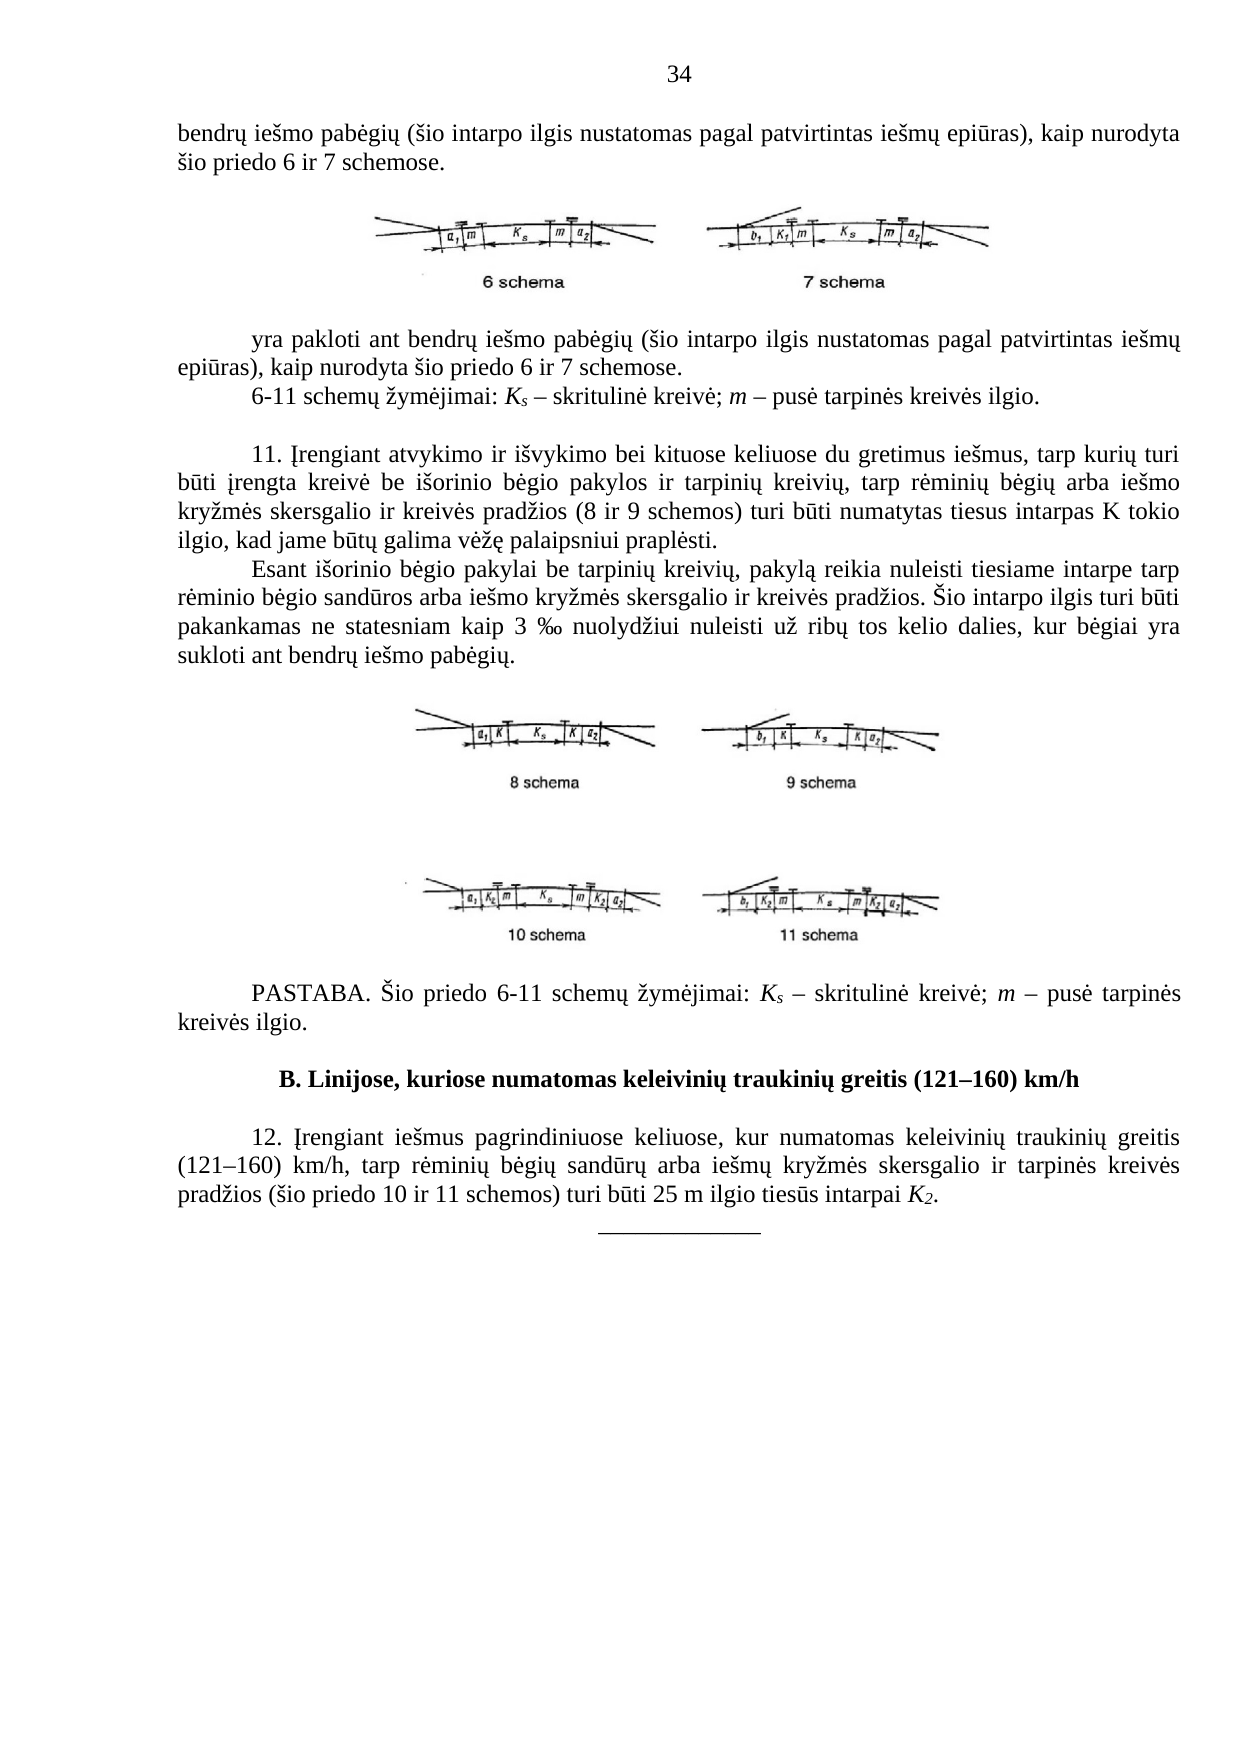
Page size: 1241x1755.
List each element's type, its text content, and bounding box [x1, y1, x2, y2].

text B. Linijose, kuriose numatomas keleivinių traukinių greitis (121–160) km/h [177, 1064, 1181, 1093]
text Esant išorinio bėgio pakylai be tarpinių kreivių, pakylą reikia nuleisti tiesiame intarpe tarp rėminio bėgio sandūros arba iešmo kryžmės skersgalio ir kreivės pradžios. Šio intarpo ilgis turi būti pakankamas ne statesniam kaip 3 ‰ nuolydžiui nuleisti už ribų tos kelio dalies, kur bėgiai yra sukloti ant bendrų iešmo pabėgių. [177, 554, 1181, 669]
text 12. Įrengiant iešmus pagrindiniuose keliuose, kur numatomas keleivinių traukinių greitis (121–160) km/h, tarp rėminių bėgių sandūrų arba iešmų kryžmės skersgalio ir tarpinės kreivės pradžios (šio priedo 10 ir 11 schemos) turi būti 25 m ilgio tiesūs intarpai K2. [177, 1122, 1181, 1208]
text 6-11 schemų žymėjimai: Ks – skritulinė kreivė; m – pusė tarpinės kreivės ilgio. [177, 381, 1181, 410]
text yra pakloti ant bendrų iešmo pabėgių (šio intarpo ilgis nustatomas pagal patvirtintas iešmų epiūras), kaip nurodyta šio priedo 6 ir 7 schemose. [177, 324, 1181, 381]
text PASTABA. Šio priedo 6-11 schemų žymėjimai: Ks – skritulinė kreivė; m – pusė tarpinės kreivės ilgio. [177, 978, 1181, 1035]
text _____________ [177, 1208, 1181, 1237]
text 11. Įrengiant atvykimo ir išvykimo bei kituose keliuose du gretimus iešmus, tarp kurių turi būti įrengta kreivė be išorinio bėgio pakylos ir tarpinių kreivių, tarp rėminių bėgių arba iešmo kryžmės skersgalio ir kreivės pradžios (8 ir 9 schemos) turi būti numatytas tiesus intarpas K tokio ilgio, kad jame būtų galima vėžę palaipsniui praplėsti. [177, 439, 1181, 554]
text bendrų iešmo pabėgių (šio intarpo ilgis nustatomas pagal patvirtintas iešmų epiūras), kaip nurodyta šio priedo 6 ir 7 schemose. [177, 118, 1181, 176]
